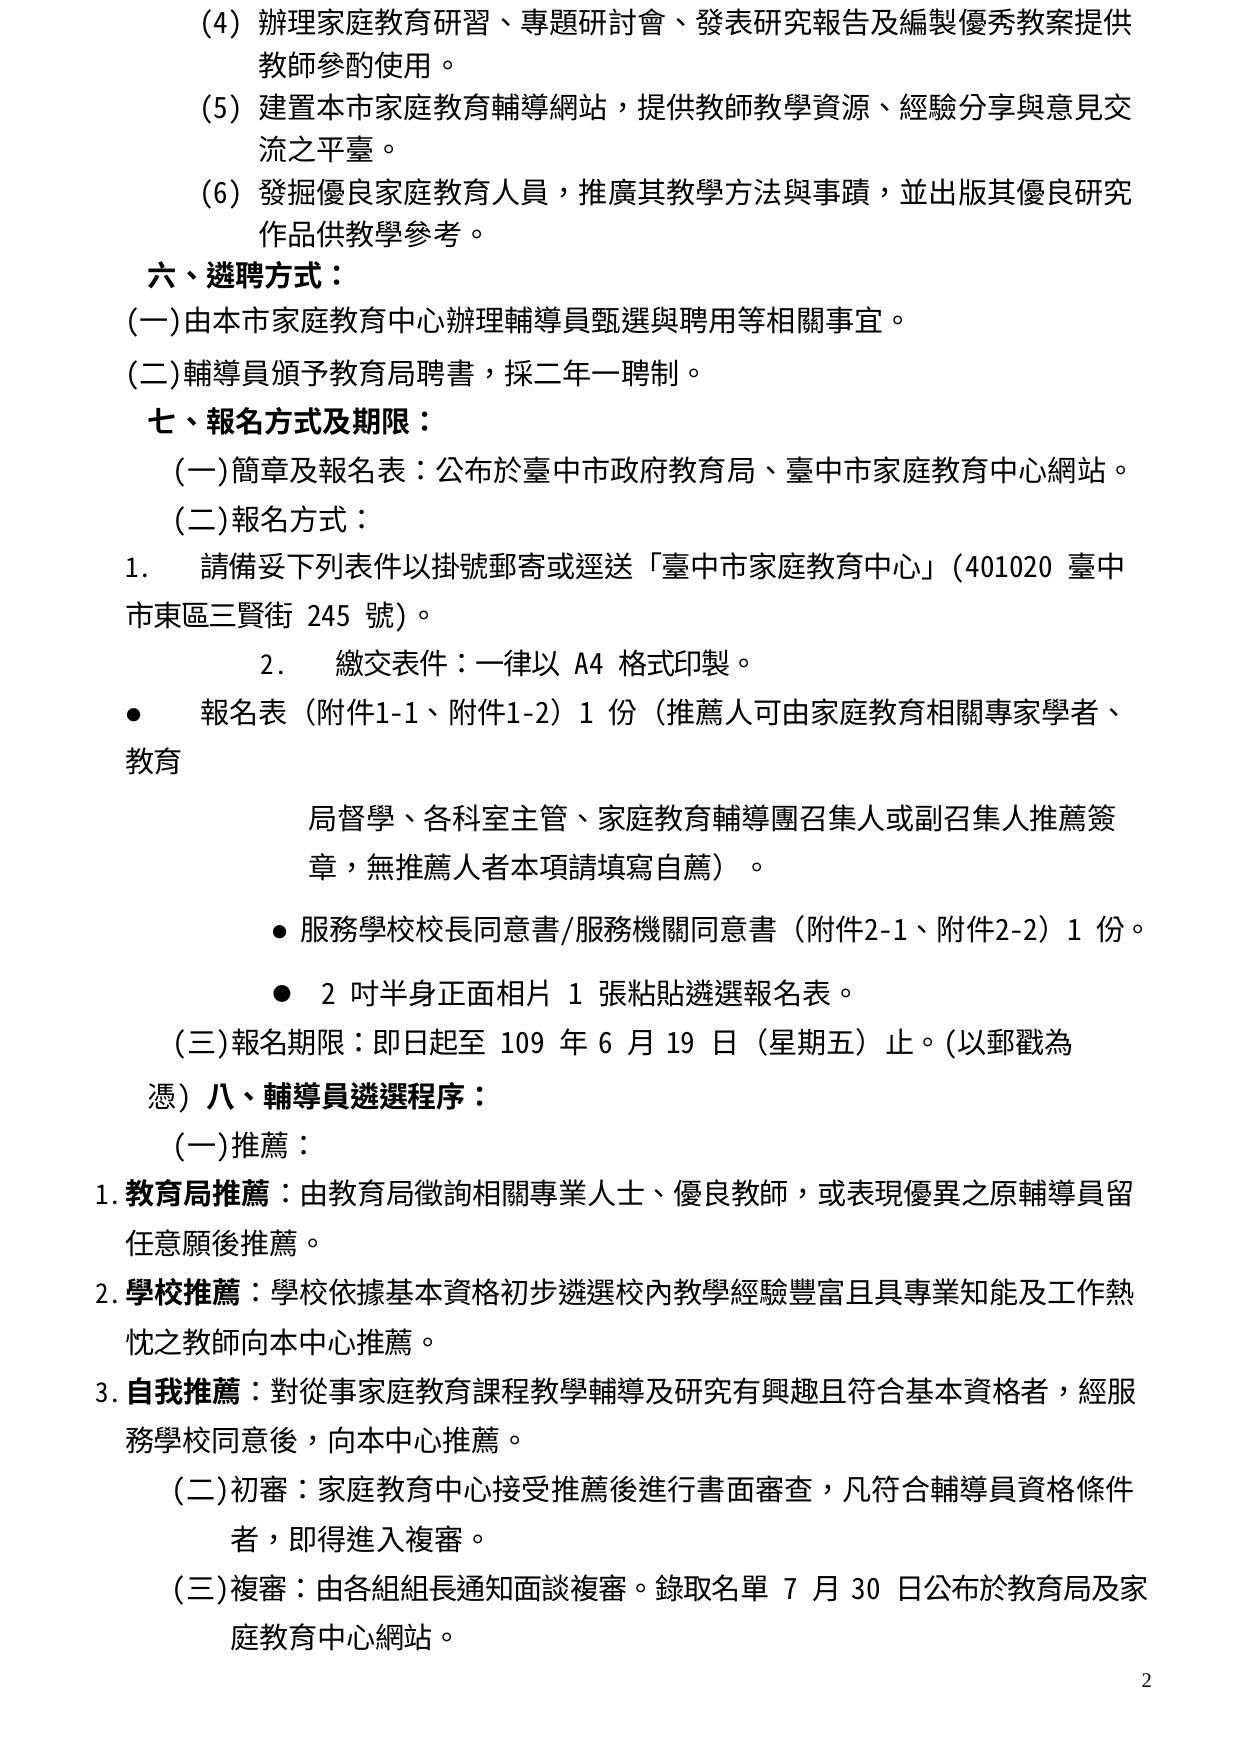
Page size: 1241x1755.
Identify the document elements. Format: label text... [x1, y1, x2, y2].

subtitle 七、報名方式及期限： [148, 400, 1159, 440]
text (一)簡章及報名表：公布於臺中市政府教育局、臺中市家庭教育中心網站。 [173, 447, 1159, 490]
text (二)初審：家庭教育中心接受推薦後進行書面審查，凡符合輔導員資格條件 者，即得進入複審。 [172, 1467, 1134, 1558]
list 請備妥下列表件以掛號郵寄或逕送「臺中市家庭教育中心」(401020 臺中市東區三賢街 245 號)。 [125, 543, 1148, 635]
list 辦理家庭教育研習、專題研討會、發表研究報告及編製優秀教案提供教師參酌使用。 [199, 0, 1159, 84]
text (二)輔導員頒予教育局聘書，採二年一聘制。 [125, 350, 1049, 393]
list 自我推薦：對從事家庭教育課程教學輔導及研究有興趣且符合基本資格者，經服務學校同意後，向本中心推薦。 [95, 1369, 1141, 1460]
list 服務學校校長同意書/服務機關同意書（附件2-1、附件2-2）1 份。 [271, 906, 1159, 949]
text (一)推薦： [173, 1127, 1159, 1163]
subtitle 六、遴聘方式： [148, 254, 1159, 294]
text 局督學、各科室主管、家庭教育輔導團召集人或副召集人推薦簽章，無推薦人者本項請填寫自薦）。 [148, 795, 1143, 887]
list 教育局推薦：由教育局徵詢相關專業人士、優良教師，或表現優異之原輔導員留任意願後推薦。 [95, 1171, 1141, 1262]
text (二)報名方式： [173, 497, 1159, 539]
text (一)由本市家庭教育中心辦理輔導員甄選與聘用等相關事宜。 [125, 298, 1049, 340]
list 2 吋半身正面相片 1 張粘貼遴選報名表。 [271, 970, 1159, 1013]
text (三)複審：由各組組長通知面談複審。錄取名單 7 月 30 日公布於教育局及家庭教育中心網站。 [172, 1566, 1148, 1657]
list 報名表（附件1-1、附件1-2）1 份（推薦人可由家庭教育相關專家學者、教育 [125, 689, 1143, 781]
list 建置本市家庭教育輔導網站，提供教師教學資源、經驗分享與意見交流之平臺。 [199, 84, 1159, 169]
list 學校推薦：學校依據基本資格初步遴選校內教學經驗豐富且具專業知能及工作熱忱之教師向本中心推薦。 [95, 1270, 1141, 1361]
list 繳交表件：一律以 A4 格式印製。 [261, 642, 1159, 683]
text (三)報名期限：即日起至 109 年 6 月 19 日（星期五）止。(以郵戳為憑) 八、輔導員遴選程序： [148, 1020, 1093, 1116]
list 發掘優良家庭教育人員，推廣其教學方法與事蹟，並出版其優良研究作品供教學參考。 [199, 169, 1159, 254]
